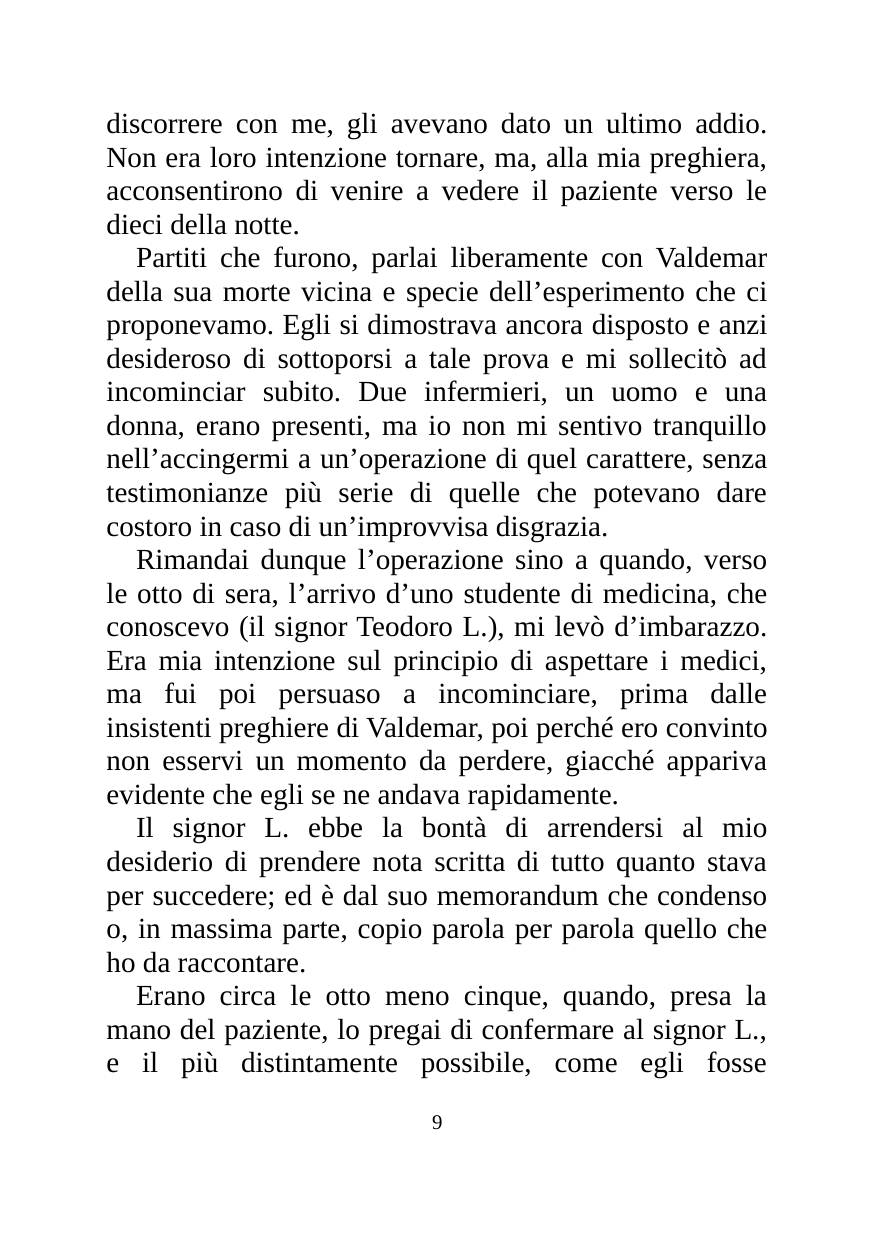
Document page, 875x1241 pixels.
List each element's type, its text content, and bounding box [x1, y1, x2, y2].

text Erano circa le otto meno cinque, quando, presa la mano del paziente, lo pregai di confermare al signor L., e il più distintamente possibile, come egli fosse [106, 978, 768, 1079]
text Partiti che furono, parlai liberamente con Valdemar della sua morte vicina e specie dell’esperimento che ci proponevamo. Egli si dimostrava ancora disposto e anzi desideroso di sottoporsi a tale prova e mi sollecitò ad incominciar subito. Due infermieri, un uomo e una donna, erano presenti, ma io non mi sentivo tranquillo nell’accingermi a un’operazione di quel carattere, senza testimonianze più serie di quelle che potevano dare costoro in caso di un’improvvisa disgrazia. [106, 240, 768, 542]
text Il signor L. ebbe la bontà di arrendersi al mio desiderio di prendere nota scritta di tutto quanto stava per succedere; ed è dal suo memorandum che condenso o, in massima parte, copio parola per parola quello che ho da raccontare. [106, 811, 768, 978]
text discorrere con me, gli avevano dato un ultimo addio. Non era loro intenzione tornare, ma, alla mia preghiera, acconsentirono di venire a vedere il paziente verso le dieci della notte. [106, 106, 768, 240]
text Rimandai dunque l’operazione sino a quando, verso le otto di sera, l’arrivo d’uno studente di medicina, che conoscevo (il signor Teodoro L.), mi levò d’imbarazzo. Era mia intenzione sul principio di aspettare i medici, ma fui poi persuaso a incominciare, prima dalle insistenti preghiere di Valdemar, poi perché ero convinto non esservi un momento da perdere, giacché appariva evidente che egli se ne andava rapidamente. [106, 542, 768, 811]
